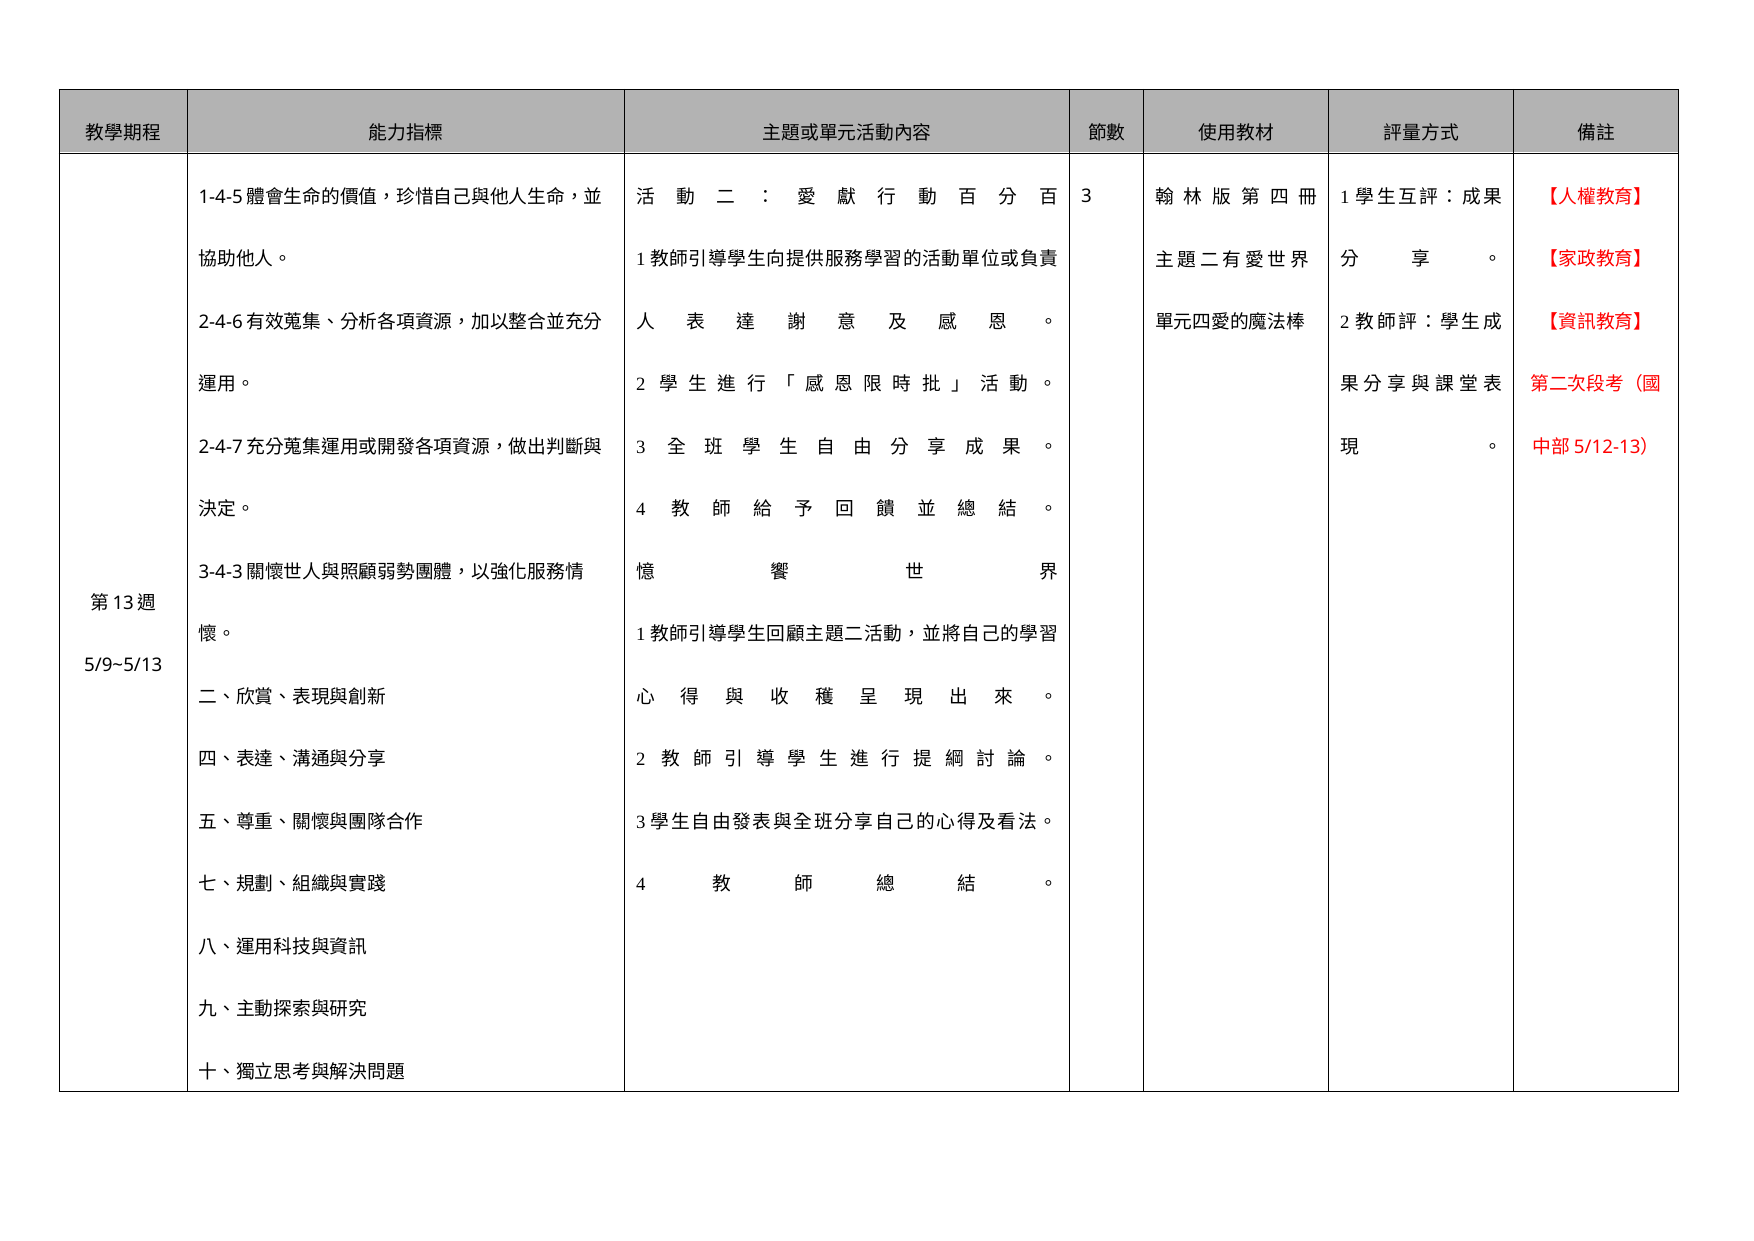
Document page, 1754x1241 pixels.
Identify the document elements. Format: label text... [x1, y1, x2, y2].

table_header 主題或單元活動內容 [625, 90, 1069, 152]
table_cell 【人權教育】 【家政教育】 【資訊教育】 第二次段考（國中部5/12-13） [1514, 154, 1678, 1091]
table_header 教學期程 [60, 90, 187, 152]
table_cell 翰林版第四冊 主題二有愛世界 單元四愛的魔法棒 [1144, 154, 1328, 1091]
table_header 使用教材 [1144, 90, 1328, 152]
table_header 節數 [1070, 90, 1143, 152]
table_cell 第13週 5/9~5/13 [60, 154, 187, 1091]
table_cell 3 [1070, 154, 1143, 1091]
table_cell 活動二：愛獻行動百分百 1教師引導學生向提供服務學習的活動單位或負責人表達謝意及感恩。 2學生進行「感恩限時批」活動。 3全班學生自由分享成果。 4教師給予回饋並總結。 憶饗世界 1教師引導學生回顧主題二活動，並將自己的學習心得與收穫呈現出來。 2教師引導學生進行提綱討論。 3學生自由發表與全班分享自己的心得及看法。 4教師總結。 [625, 154, 1069, 1091]
table_cell 1-4-5體會生命的價值，珍惜自己與他人生命，並協助他人。 2-4-6有效蒐集、分析各項資源，加以整合並充分運用。 2-4-7充分蒐集運用或開發各項資源，做出判斷與決定。 3-4-3關懷世人與照顧弱勢團體，以強化服務情懷。 二、欣賞、表現與創新 四、表達、溝通與分享 五、尊重、關懷與團隊合作 七、規劃、組織與實踐 八、運用科技與資訊 九、主動探索與研究 十、獨立思考與解決問題 [188, 154, 624, 1091]
table_header 能力指標 [188, 90, 624, 152]
table_cell 1學生互評：成果分享。 2教師評：學生成果分享與課堂表現。 [1329, 154, 1513, 1091]
table_header 評量方式 [1329, 90, 1513, 152]
table_header 備註 [1514, 90, 1678, 152]
